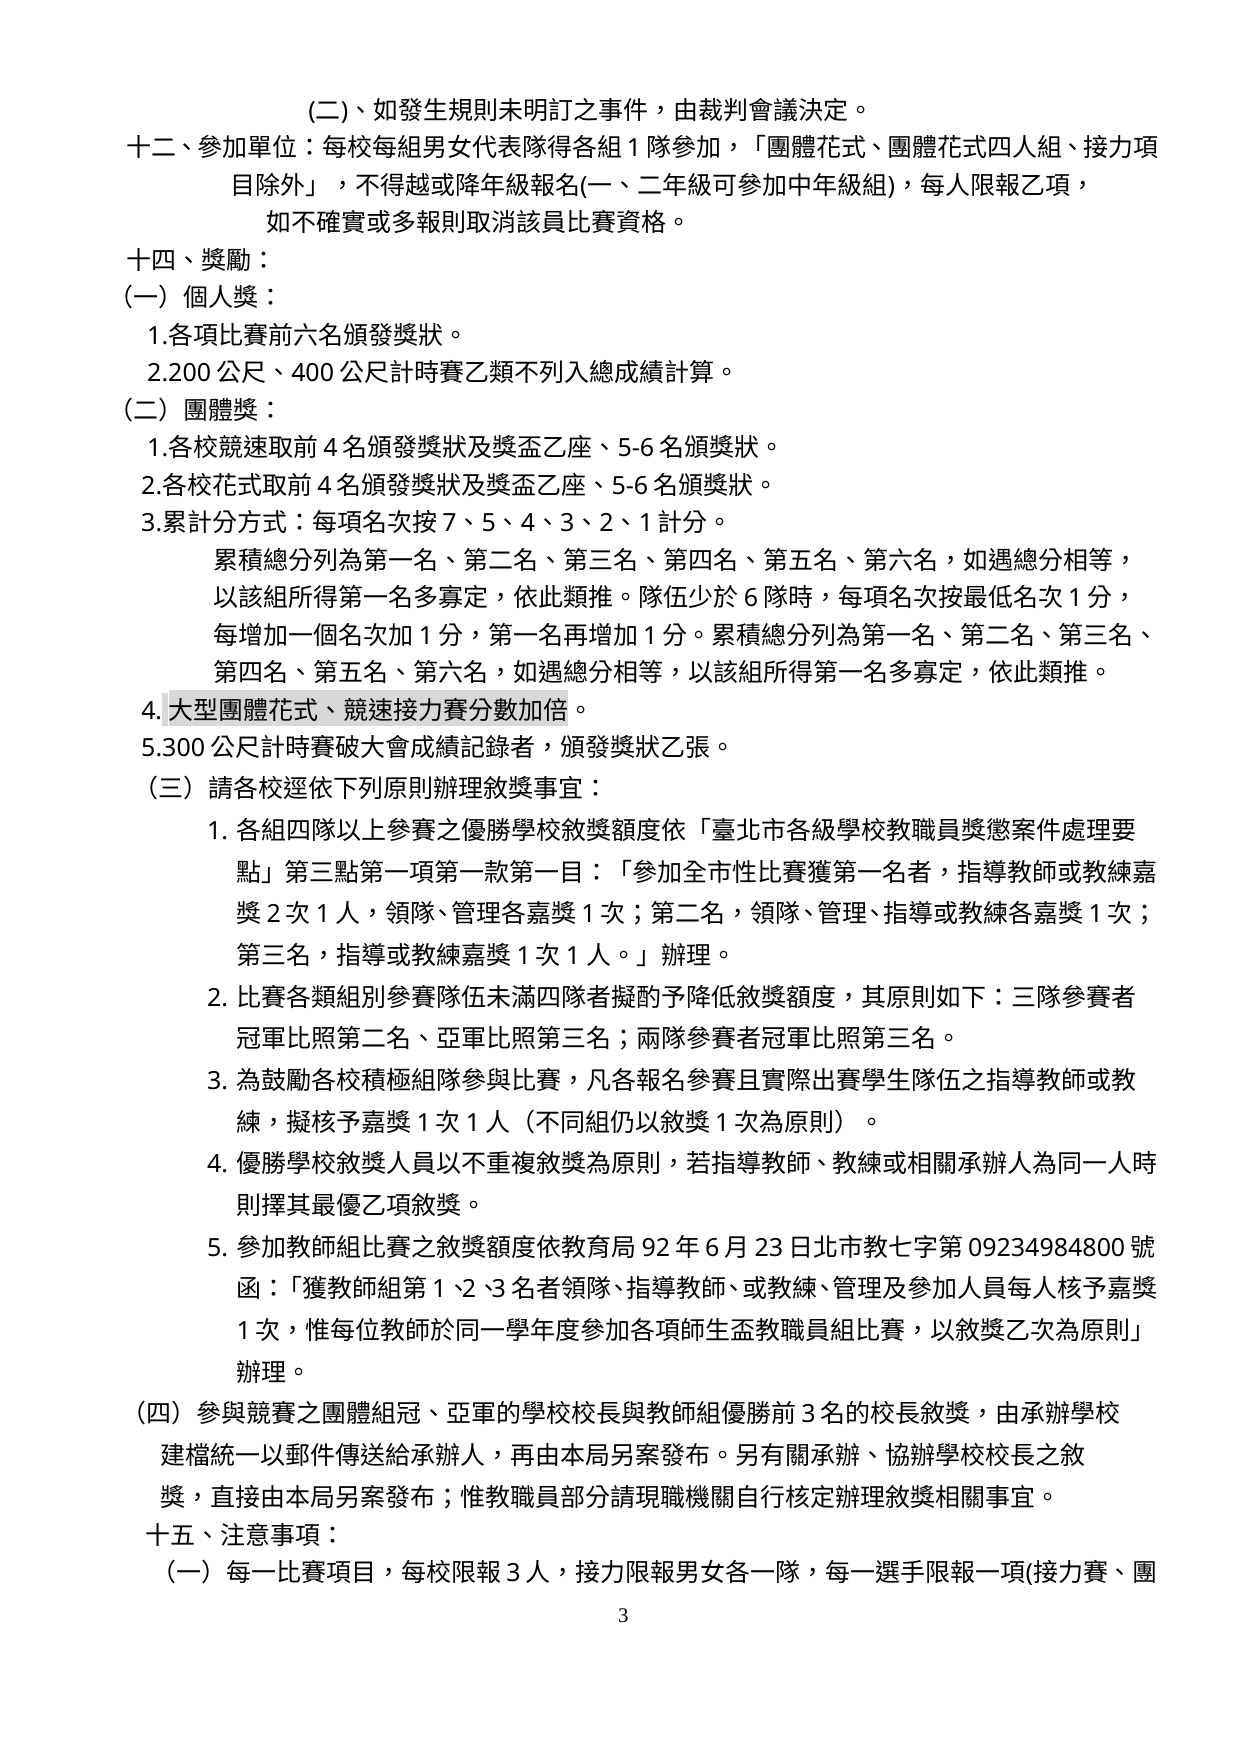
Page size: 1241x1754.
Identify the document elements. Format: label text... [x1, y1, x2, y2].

text 5.300公尺計時賽破大會成績記錄者，頒發獎狀乙張。 [76, 727, 1157, 764]
list 比賽各類組別參賽隊伍未滿四隊者擬酌予降低敘獎額度，其原則如下：三隊參賽者冠軍比照第二名、亞軍比照第三名；兩隊參賽者冠軍比照第三名。 [207, 973, 1157, 1056]
text 第四名、第五名、第六名，如遇總分相等，以該組所得第一名多寡定，依此類推。 [214, 652, 1157, 689]
text （四）參與競賽之團體組冠、亞軍的學校校長與教師組優勝前3名的校長敘獎，由承辦學校 [89, 1389, 1157, 1431]
list 為鼓勵各校積極組隊參與比賽，凡各報名參賽且實際出賽學生隊伍之指導教師或教練，擬核予嘉獎1次1人（不同組仍以敘獎1次為原則）。 [207, 1056, 1157, 1139]
list 優勝學校敘獎人員以不重複敘獎為原則，若指導教師、教練或相關承辦人為同一人時，則擇其最優乙項敘獎。 [207, 1139, 1157, 1223]
text （一）個人獎： [89, 277, 1157, 314]
text 十二、參加單位：每校每組男女代表隊得各組1隊參加，「團體花式、團體花式四人組、接力項 [126, 127, 1157, 164]
text 1.各項比賽前六名頒發獎狀。 [89, 314, 1157, 352]
text 以該組所得第一名多寡定，依此類推。隊伍少於6隊時，每項名次按最低名次1分， [214, 577, 1157, 614]
text 2.200公尺、400公尺計時賽乙類不列入總成績計算。 [89, 352, 1157, 389]
text （一）每一比賽項目，每校限報3人，接力限報男女各一隊，每一選手限報一項(接力賽、團 [151, 1552, 1157, 1589]
list 各組四隊以上參賽之優勝學校敘獎額度依「臺北市各級學校教職員獎懲案件處理要點」第三點第一項第一款第一目：「參加全市性比賽獲第一名者，指導教師或教練嘉獎2次1人，領隊、管理各嘉獎1次；第二名，領隊、管理、指導或教練各嘉獎1次；第三名，指導或教練嘉獎1次1 人。」辦理。 [207, 806, 1157, 973]
text （三）請各校逕依下列原則辦理敘獎事宜： [133, 764, 1157, 806]
text 獎，直接由本局另案發布；惟教職員部分請現職機關自行核定辦理敘獎相關事宜。 [89, 1473, 1157, 1514]
text 3.累計分方式：每項名次按7、5、4、3、2、1計分。 [76, 502, 1157, 539]
text 目除外」，不得越或降年級報名(一、二年級可參加中年級組)，每人限報乙項， [126, 164, 1157, 202]
text 如不確實或多報則取消該員比賽資格。 [126, 202, 1157, 239]
text 累積總分列為第一名、第二名、第三名、第四名、第五名、第六名，如遇總分相等， [214, 539, 1157, 577]
text 建檔統一以郵件傳送給承辦人，再由本局另案發布。另有關承辦、協辦學校校長之敘 [89, 1431, 1157, 1473]
text 2.各校花式取前4名頒發獎狀及獎盃乙座、5-6名頒獎狀。 [76, 464, 1157, 502]
text （二）團體獎： [89, 389, 1157, 427]
text 4. 大型團體花式、競速接力賽分數加倍。 [76, 689, 1157, 727]
text 每增加一個名次加1分，第一名再增加1分。累積總分列為第一名、第二名、第三名、 [214, 614, 1157, 652]
list 參加教師組比賽之敘獎額度依教育局92年6月23日北市教七字第09234984800號函：「獲教師組第1、2、3名者領隊、指導教師、或教練、管理及參加人員每人核予嘉獎1次，惟每位教師於同一學年度參加各項師生盃教職員組比賽，以敘獎乙次為原則」辦理。 [207, 1223, 1157, 1389]
text (二)、如發生規則未明訂之事件，由裁判會議決定。 [89, 89, 1157, 127]
text 十五、注意事項： [145, 1514, 1157, 1552]
text 1.各校競速取前4名頒發獎狀及獎盃乙座、5-6名頒獎狀。 [89, 427, 1157, 464]
text 十四、獎勵： [126, 239, 1157, 277]
